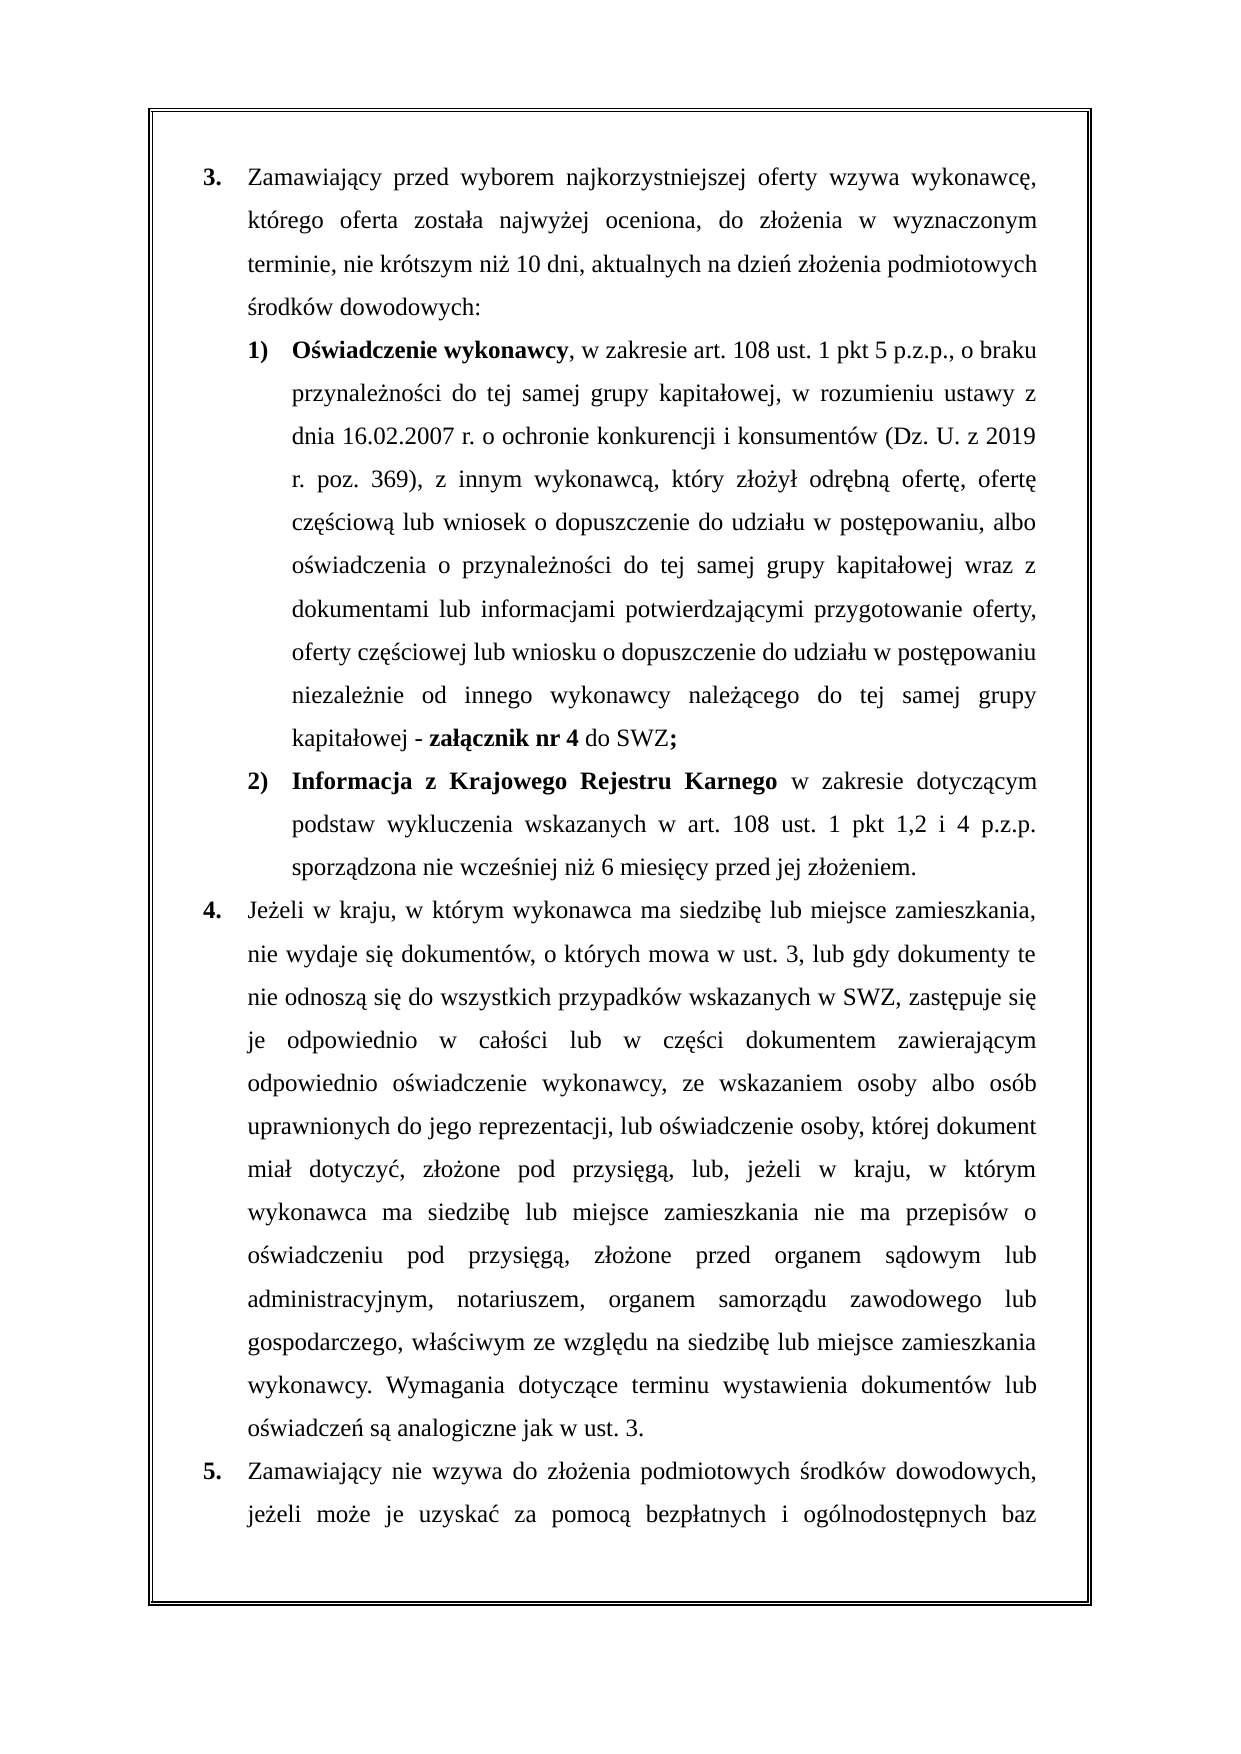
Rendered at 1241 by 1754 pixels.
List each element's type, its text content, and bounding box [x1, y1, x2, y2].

text 4. Jeżeli w kraju, w którym wykonawca ma siedzibę lub miejsce zamieszkania, nie wydaje się dokumentów, o których mowa w ust. 3, lub gdy dokumenty te nie odnoszą się do wszystkich przypadków wskazanych w SWZ, zastępuje się je odpowiednio w całości lub w części dokumentem zawierającym odpowiednio oświadczenie wykonawcy, ze wskazaniem osoby albo osób uprawnionych do jego reprezentacji, lub oświadczenie osoby, której dokument miał dotyczyć, złożone pod przysięgą, lub, jeżeli w kraju, w którym wykonawca ma siedzibę lub miejsce zamieszkania nie ma przepisów o oświadczeniu pod przysięgą, złożone przed organem sądowym lub administracyjnym, notariuszem, organem samorządu zawodowego lub gospodarczego, właściwym ze względu na siedzibę lub miejsce zamieszkania wykonawcy. Wymagania dotyczące terminu wystawienia dokumentów lub oświadczeń są analogiczne jak w ust. 3. [203, 896, 1037, 1442]
text 3. Zamawiający przed wyborem najkorzystniejszej oferty wzywa wykonawcę, którego oferta została najwyżej oceniona, do złożenia w wyznaczonym terminie, nie krótszym niż 10 dni, aktualnych na dzień złożenia podmiotowych środków dowodowych: [203, 162, 1037, 321]
text 5. Zamawiający nie wzywa do złożenia podmiotowych środków dowodowych, jeżeli może je uzyskać za pomocą bezpłatnych i ogólnodostępnych baz [203, 1456, 1037, 1528]
text 1) Oświadczenie wykonawcy, w zakresie art. 108 ust. 1 pkt 5 p.z.p., o braku przynależności do tej samej grupy kapitałowej, w rozumieniu ustawy z dnia 16.02.2007 r. o ochronie konkurencji i konsumentów (Dz. U. z 2019 r. poz. 369), z innym wykonawcą, który złożył odrębną ofertę, ofertę częściową lub wniosek o dopuszczenie do udziału w postępowaniu, albo oświadczenia o przynależności do tej samej grupy kapitałowej wraz z dokumentami lub informacjami potwierdzającymi przygotowanie oferty, oferty częściowej lub wniosku o dopuszczenie do udziału w postępowaniu niezależnie od innego wykonawcy należącego do tej samej grupy kapitałowej - załącznik nr 4 do SWZ; [247, 335, 1037, 752]
text 2) Informacja z Krajowego Rejestru Karnego w zakresie dotyczącym podstaw wykluczenia wskazanych w art. 108 ust. 1 pkt 1,2 i 4 p.z.p. sporządzona nie wcześniej niż 6 miesięcy przed jej złożeniem. [247, 766, 1037, 881]
